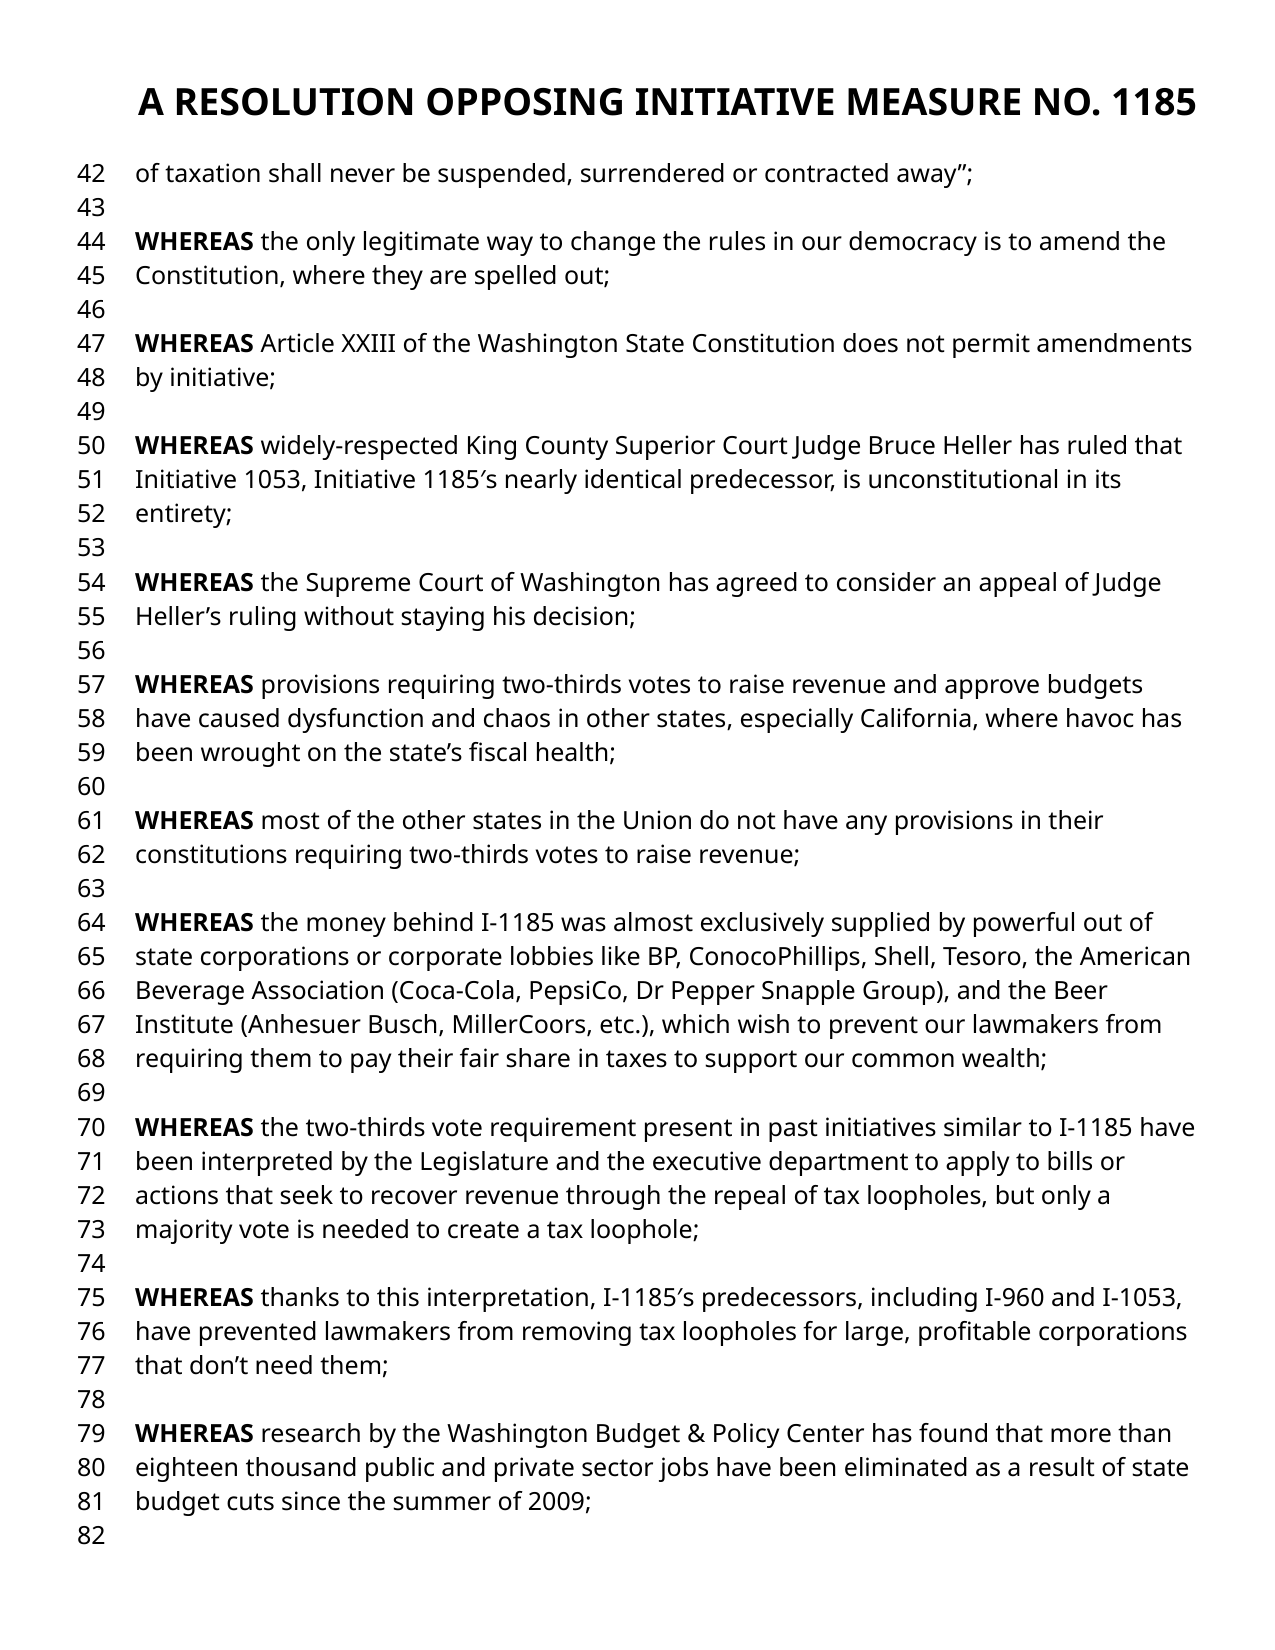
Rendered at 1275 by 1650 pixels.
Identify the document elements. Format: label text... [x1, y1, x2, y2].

text WHEREAS the two-thirds vote requirement present in past initiatives similar to I-1185 have been interpreted by the Legislature and the executive department to apply to bills or actions that seek to recover revenue through the repeal of tax loopholes, but only a majority vote is needed to create a tax loophole; [135, 1109, 1200, 1246]
text WHEREAS most of the other states in the Union do not have any provisions in their constitutions requiring two-thirds votes to raise revenue; [135, 803, 1200, 871]
text WHEREAS thanks to this interpretation, I-1185′s predecessors, including I-960 and I-1053, have prevented lawmakers from removing tax loopholes for large, profitable corporations that don’t need them; [135, 1279, 1200, 1382]
text WHEREAS Article XXIII of the Washington State Constitution does not permit amendments by initiative; [135, 326, 1200, 394]
text of taxation shall never be suspended, surrendered or contracted away”; [135, 156, 1200, 189]
text WHEREAS research by the Washington Budget & Policy Center has found that more than eighteen thousand public and private sector jobs have been eliminated as a result of state budget cuts since the summer of 2009; [135, 1416, 1200, 1518]
text WHEREAS the money behind I-1185 was almost exclusively supplied by powerful out of state corporations or corporate lobbies like BP, ConocoPhillips, Shell, Tesoro, the American Beverage Association (Coca-Cola, PepsiCo, Dr Pepper Snapple Group), and the Beer Institute (Anhesuer Busch, MillerCoors, etc.), which wish to prevent our lawmakers from requiring them to pay their fair share in taxes to support our common wealth; [135, 905, 1200, 1075]
text WHEREAS widely-respected King County Superior Court Judge Bruce Heller has ruled that Initiative 1053, Initiative 1185′s nearly identical predecessor, is unconstitutional in its entirety; [135, 428, 1200, 530]
text WHEREAS the Supreme Court of Washington has agreed to consider an appeal of Judge Heller’s ruling without staying his decision; [135, 564, 1200, 632]
text WHEREAS the only legitimate way to change the rules in our democracy is to amend the Constitution, where they are spelled out; [135, 224, 1200, 292]
text WHEREAS provisions requiring two-thirds votes to raise revenue and approve budgets have caused dysfunction and chaos in other states, especially California, where havoc has been wrought on the state’s fiscal health; [135, 666, 1200, 769]
